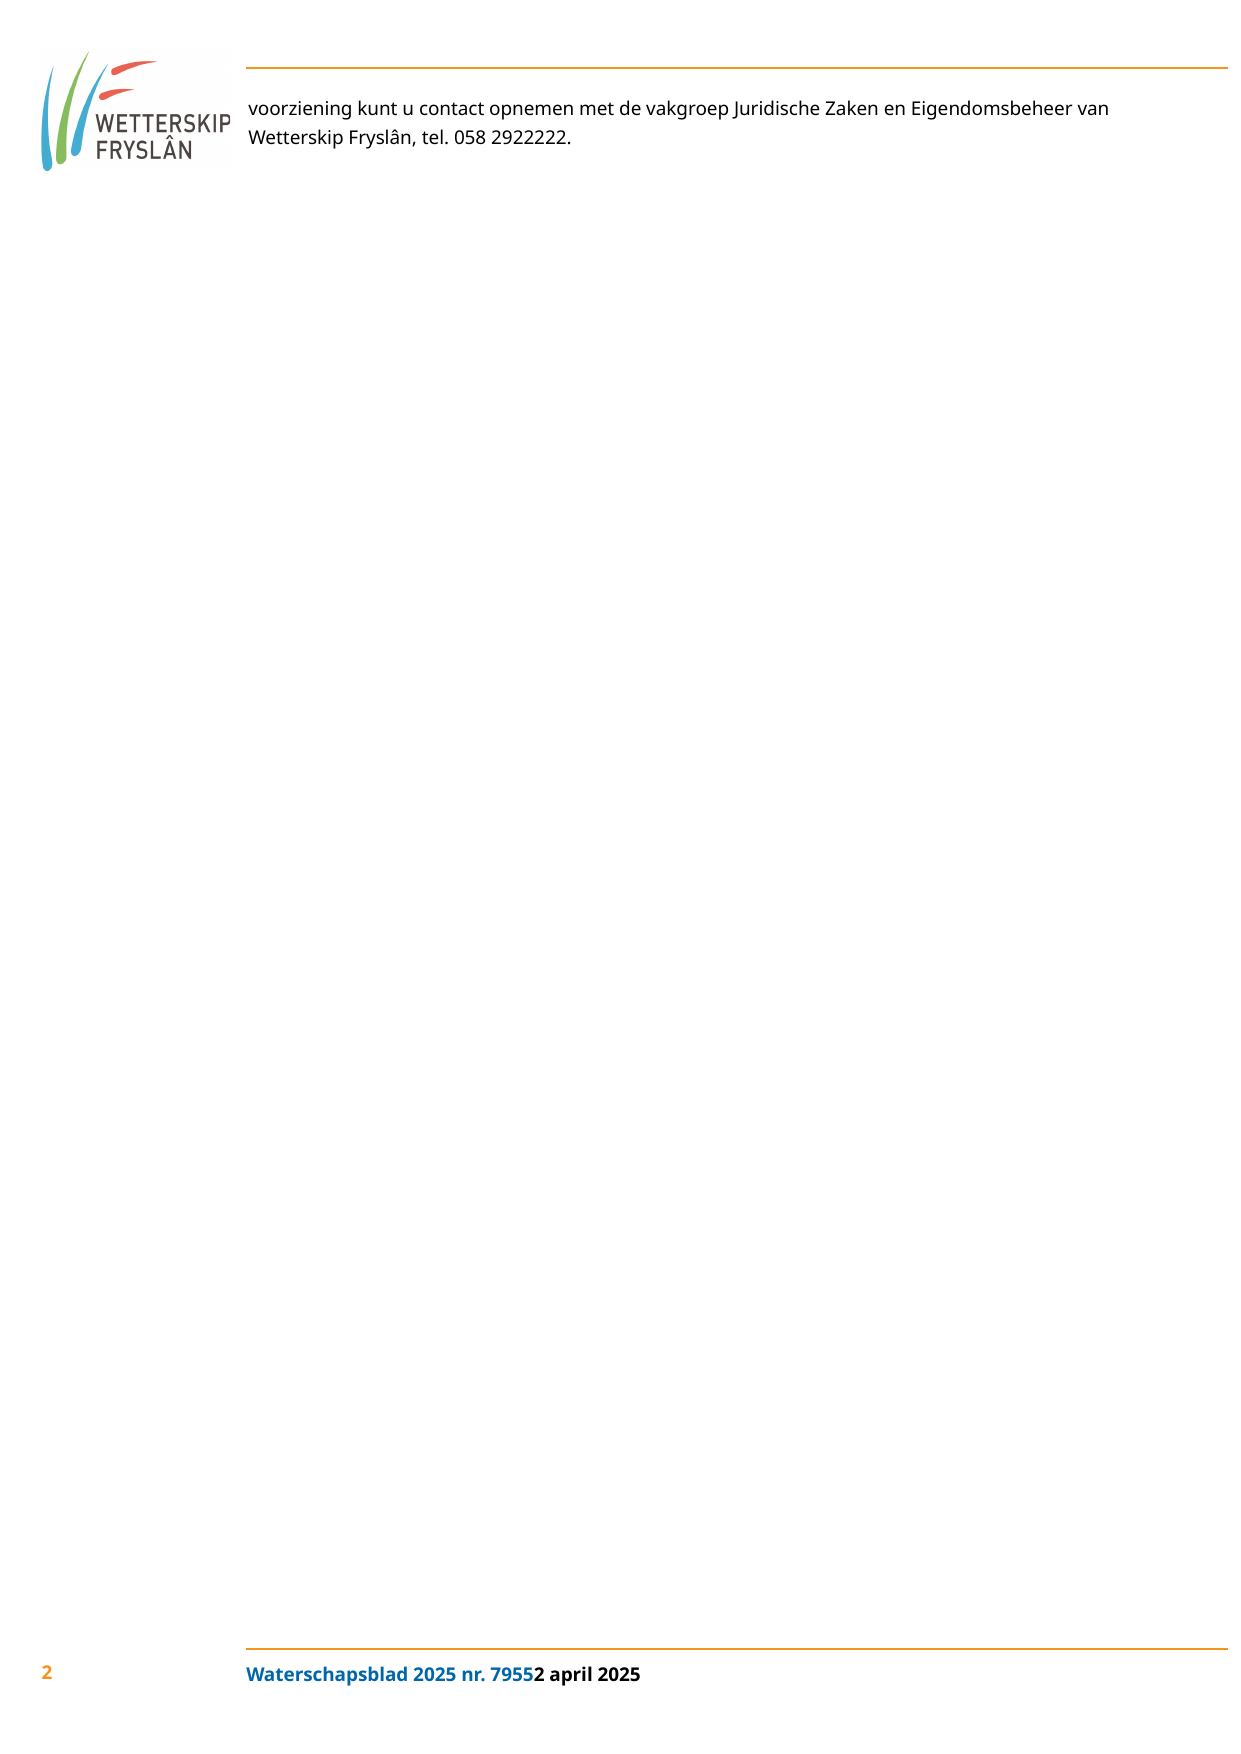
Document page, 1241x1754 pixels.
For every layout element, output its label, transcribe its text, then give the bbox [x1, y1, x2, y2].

picture [41, 47, 231, 172]
text voorziening kunt u contact opnemen met de vakgroep Juridische Zaken en Eigendomsbeheer van Wetterskip Fryslân, tel. 058 2922222. [248, 95, 1152, 150]
